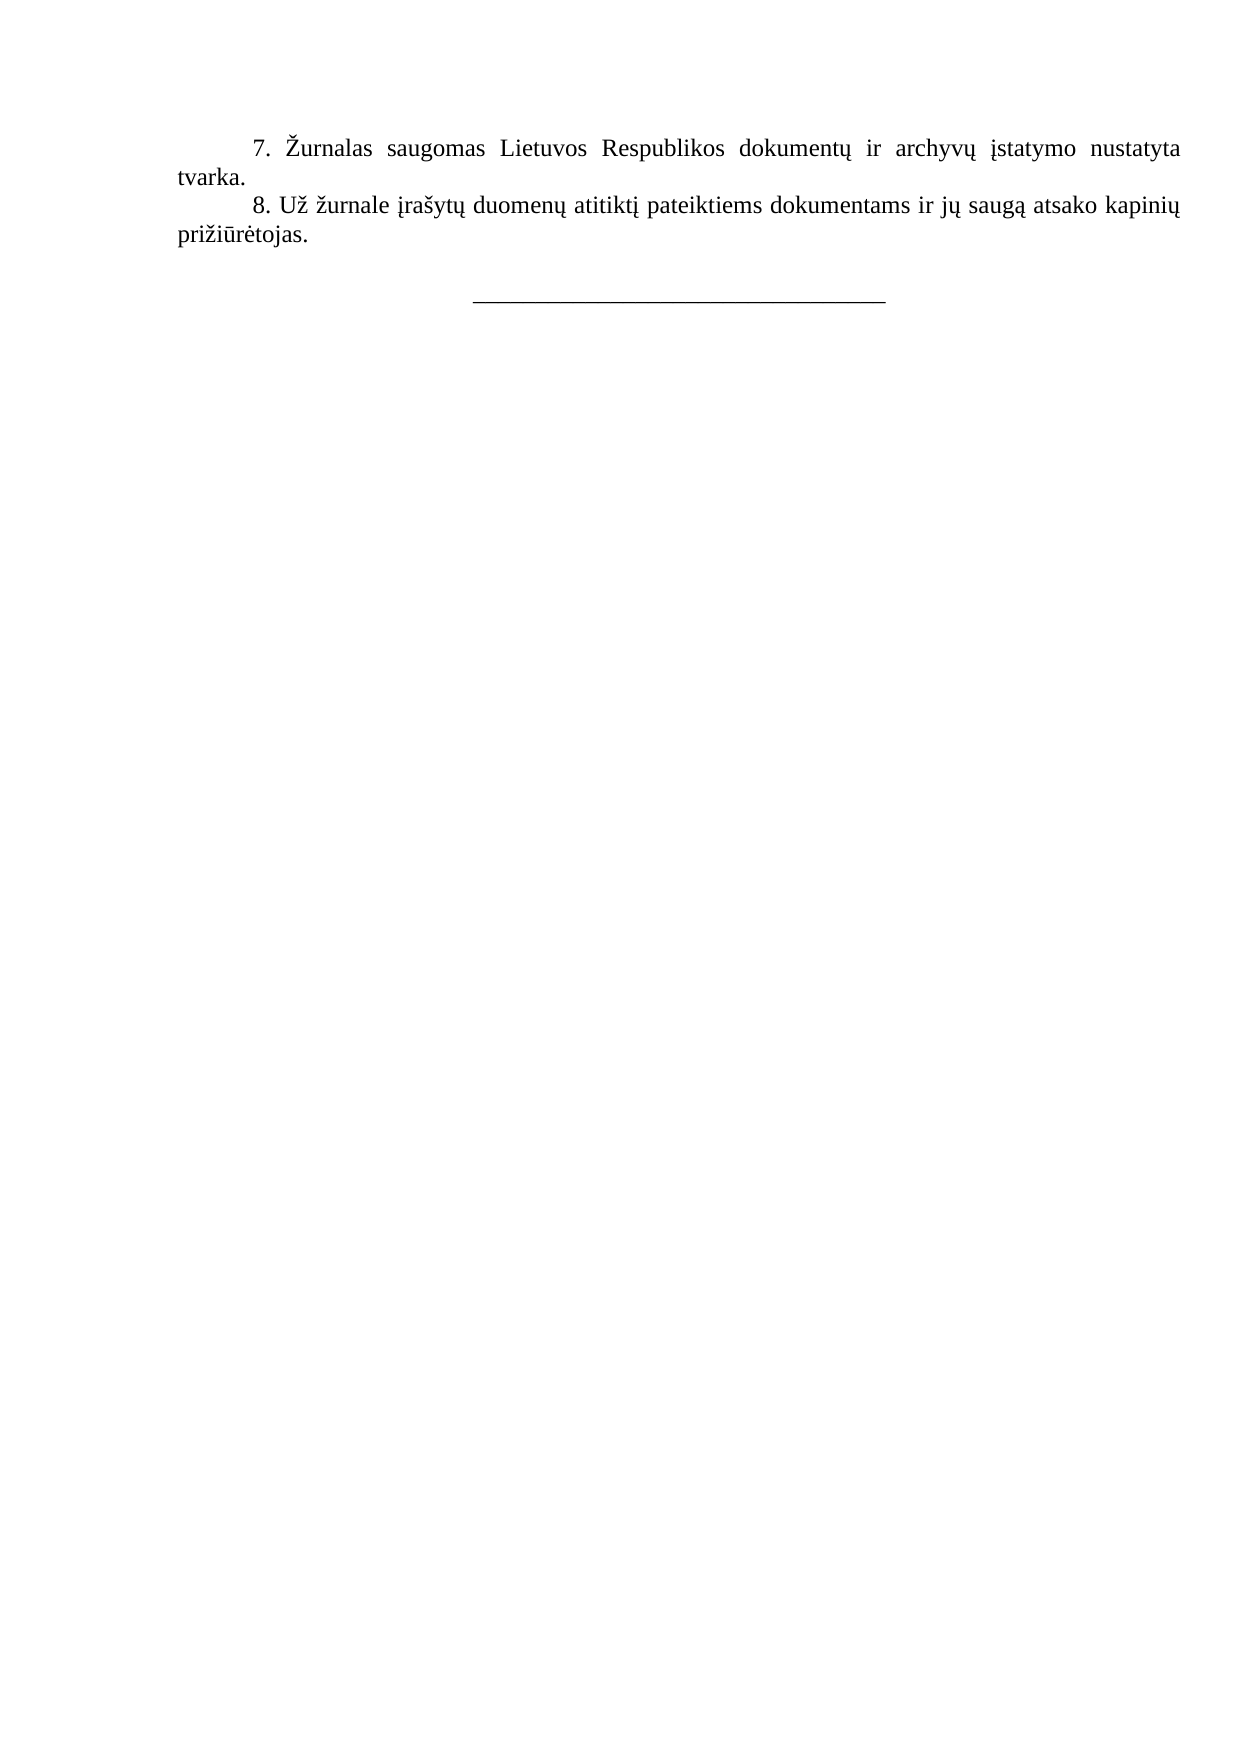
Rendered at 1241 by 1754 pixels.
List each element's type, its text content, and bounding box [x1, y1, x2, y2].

text 8. Už žurnale įrašytų duomenų atitiktį pateiktiems dokumentams ir jų saugą atsako kapinių prižiūrėtojas. [177, 190, 1181, 248]
text _________________________________ [177, 277, 1181, 305]
text 7. Žurnalas saugomas Lietuvos Respublikos dokumentų ir archyvų įstatymo nustatyta tvarka. [177, 133, 1181, 190]
